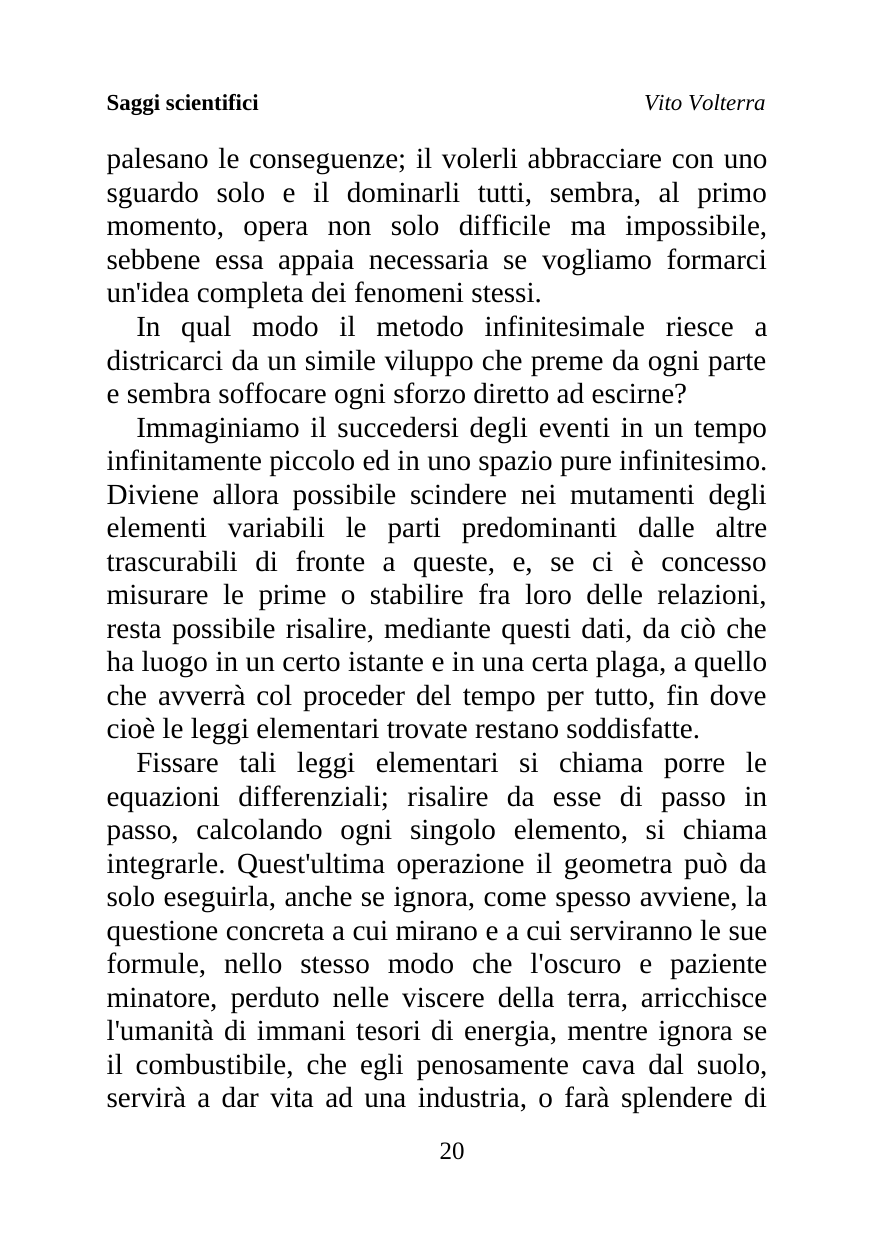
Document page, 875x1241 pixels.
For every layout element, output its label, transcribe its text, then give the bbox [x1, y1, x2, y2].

text Immaginiamo il succedersi degli eventi in un tempo infinitamente piccolo ed in uno spazio pure infinitesimo. Diviene allora possibile scindere nei mutamenti degli elementi variabili le parti predominanti dalle altre trascurabili di fronte a queste, e, se ci è concesso misurare le prime o stabilire fra loro delle relazioni, resta possibile risalire, mediante questi dati, da ciò che ha luogo in un certo istante e in una certa plaga, a quello che avverrà col proceder del tempo per tutto, fin dove cioè le leggi elementari trovate restano soddisfatte. [106, 410, 768, 745]
text In qual modo il metodo infinitesimale riesce a districarci da un simile viluppo che preme da ogni parte e sembra soffocare ogni sforzo diretto ad escirne? [106, 309, 768, 410]
text palesano le conseguenze; il volerli abbracciare con uno sguardo solo e il dominarli tutti, sembra, al primo momento, opera non solo difficile ma impossibile, sebbene essa appaia necessaria se vogliamo formarci un'idea completa dei fenomeni stessi. [106, 141, 768, 309]
text Fissare tali leggi elementari si chiama porre le equazioni differenziali; risalire da esse di passo in passo, calcolando ogni singolo elemento, si chiama integrarle. Quest'ultima operazione il geometra può da solo eseguirla, anche se ignora, come spesso avviene, la questione concreta a cui mirano e a cui serviranno le sue formule, nello stesso modo che l'oscuro e paziente minatore, perduto nelle viscere della terra, arricchisce l'umanità di immani tesori di energia, mentre ignora se il combustibile, che egli penosamente cava dal suolo, servirà a dar vita ad una industria, o farà splendere di [106, 745, 768, 1114]
